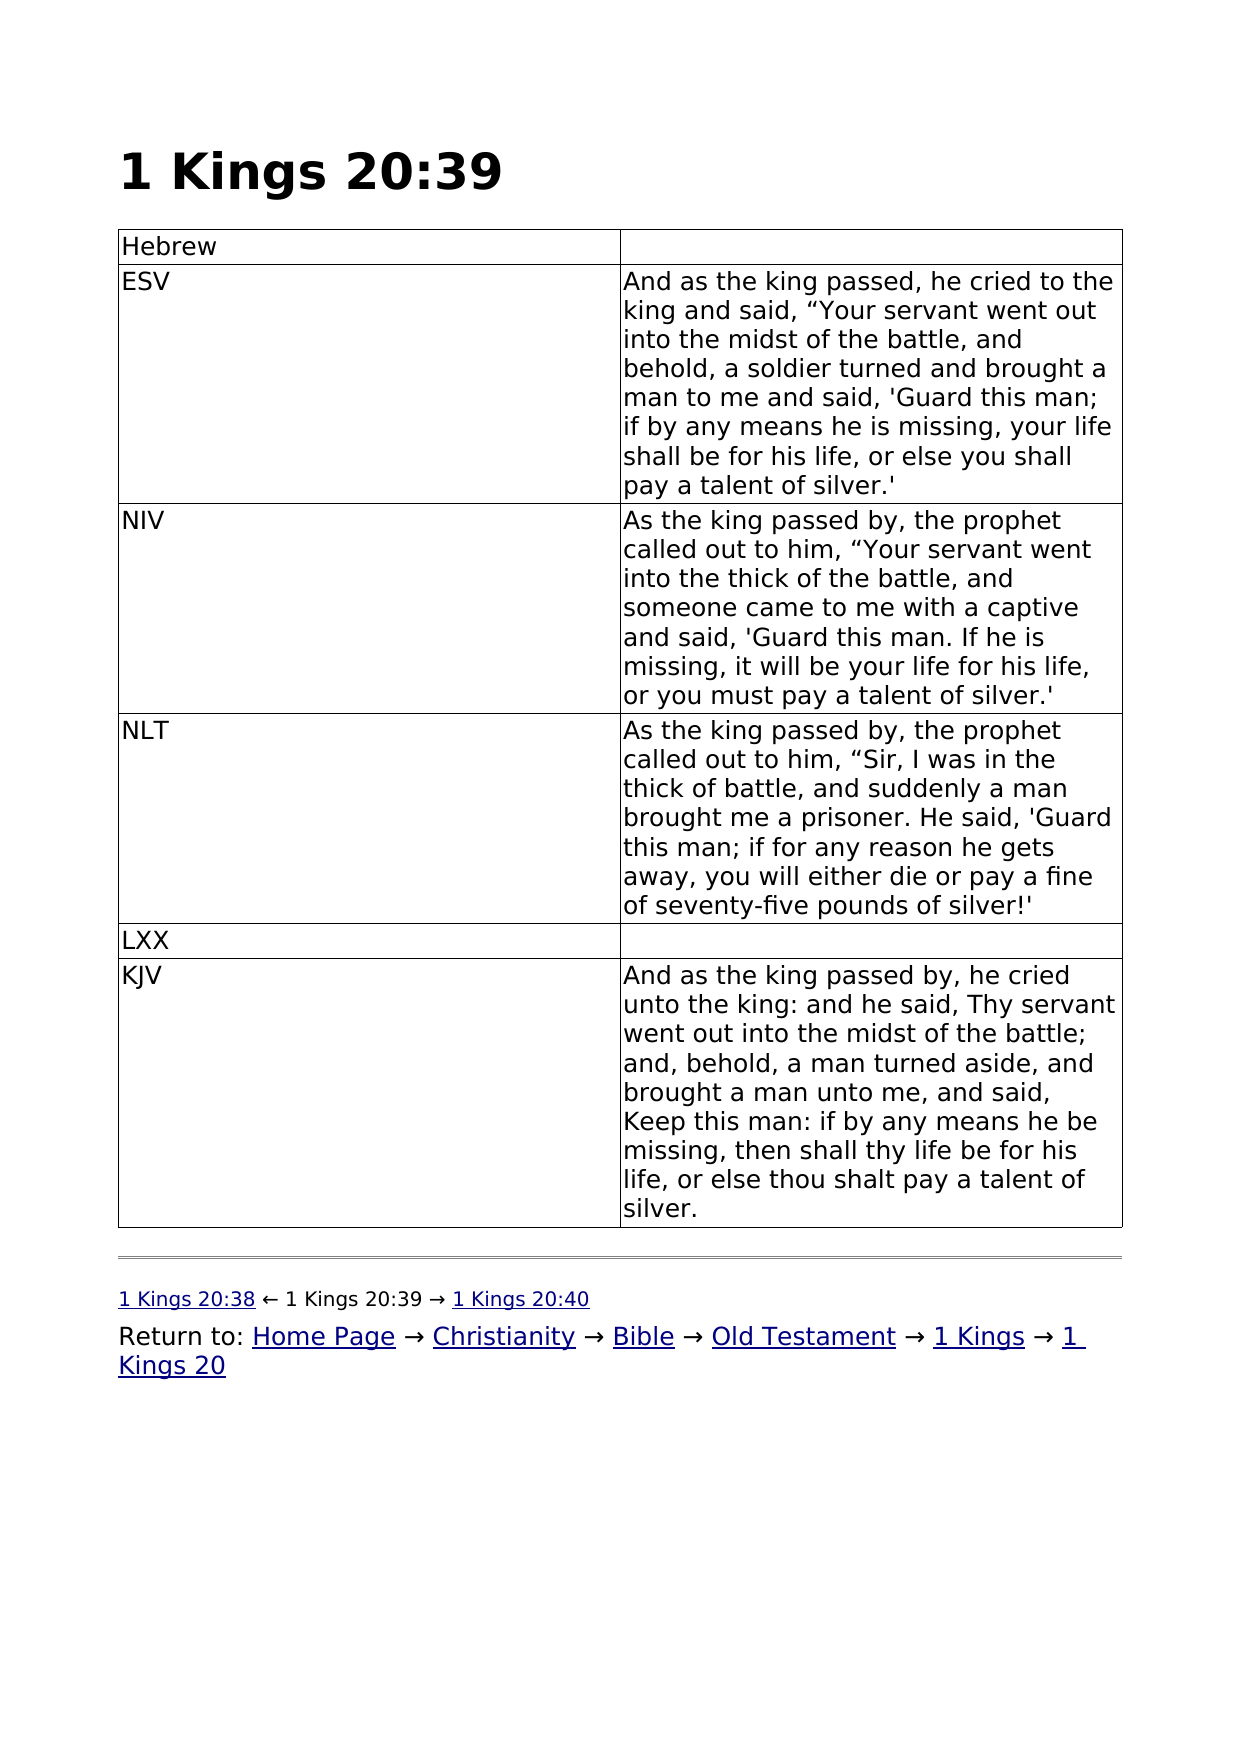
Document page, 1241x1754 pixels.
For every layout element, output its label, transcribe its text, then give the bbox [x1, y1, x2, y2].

table_cell NLT [119, 714, 620, 923]
text Return to: Home Page → Christianity → Bible → Old Testament → 1 Kings → 1 Kings 20 [118, 1322, 1122, 1380]
table_header [621, 230, 1122, 264]
table_header Hebrew [119, 230, 620, 264]
text 1 Kings 20:38 ← 1 Kings 20:39 → 1 Kings 20:40 [118, 1288, 1122, 1322]
table_cell And as the king passed by, he cried unto the king: and he said, Thy servant went out into the midst of the battle; and, behold, a man turned aside, and brought a man unto me, and said, Keep this man: if by any means he be missing, then shall thy life be for his life, or else thou shalt pay a talent of silver. [621, 959, 1122, 1227]
subtitle 1 Kings 20:39 [118, 143, 1122, 201]
table_cell KJV [119, 959, 620, 1227]
table_cell ESV [119, 265, 620, 503]
table_cell As the king passed by, the prophet called out to him, “Your servant went into the thick of the battle, and someone came to me with a captive and said, 'Guard this man. If he is missing, it will be your life for his life, or you must pay a talent of silver.' [621, 504, 1122, 713]
table_cell [621, 924, 1122, 958]
table_cell NIV [119, 504, 620, 713]
table_cell As the king passed by, the prophet called out to him, “Sir, I was in the thick of battle, and suddenly a man brought me a prisoner. He said, 'Guard this man; if for any reason he gets away, you will either die or pay a fine of seventy-five pounds of silver!' [621, 714, 1122, 923]
table_cell LXX [119, 924, 620, 958]
table_cell And as the king passed, he cried to the king and said, “Your servant went out into the midst of the battle, and behold, a soldier turned and brought a man to me and said, 'Guard this man; if by any means he is missing, your life shall be for his life, or else you shall pay a talent of silver.' [621, 265, 1122, 503]
